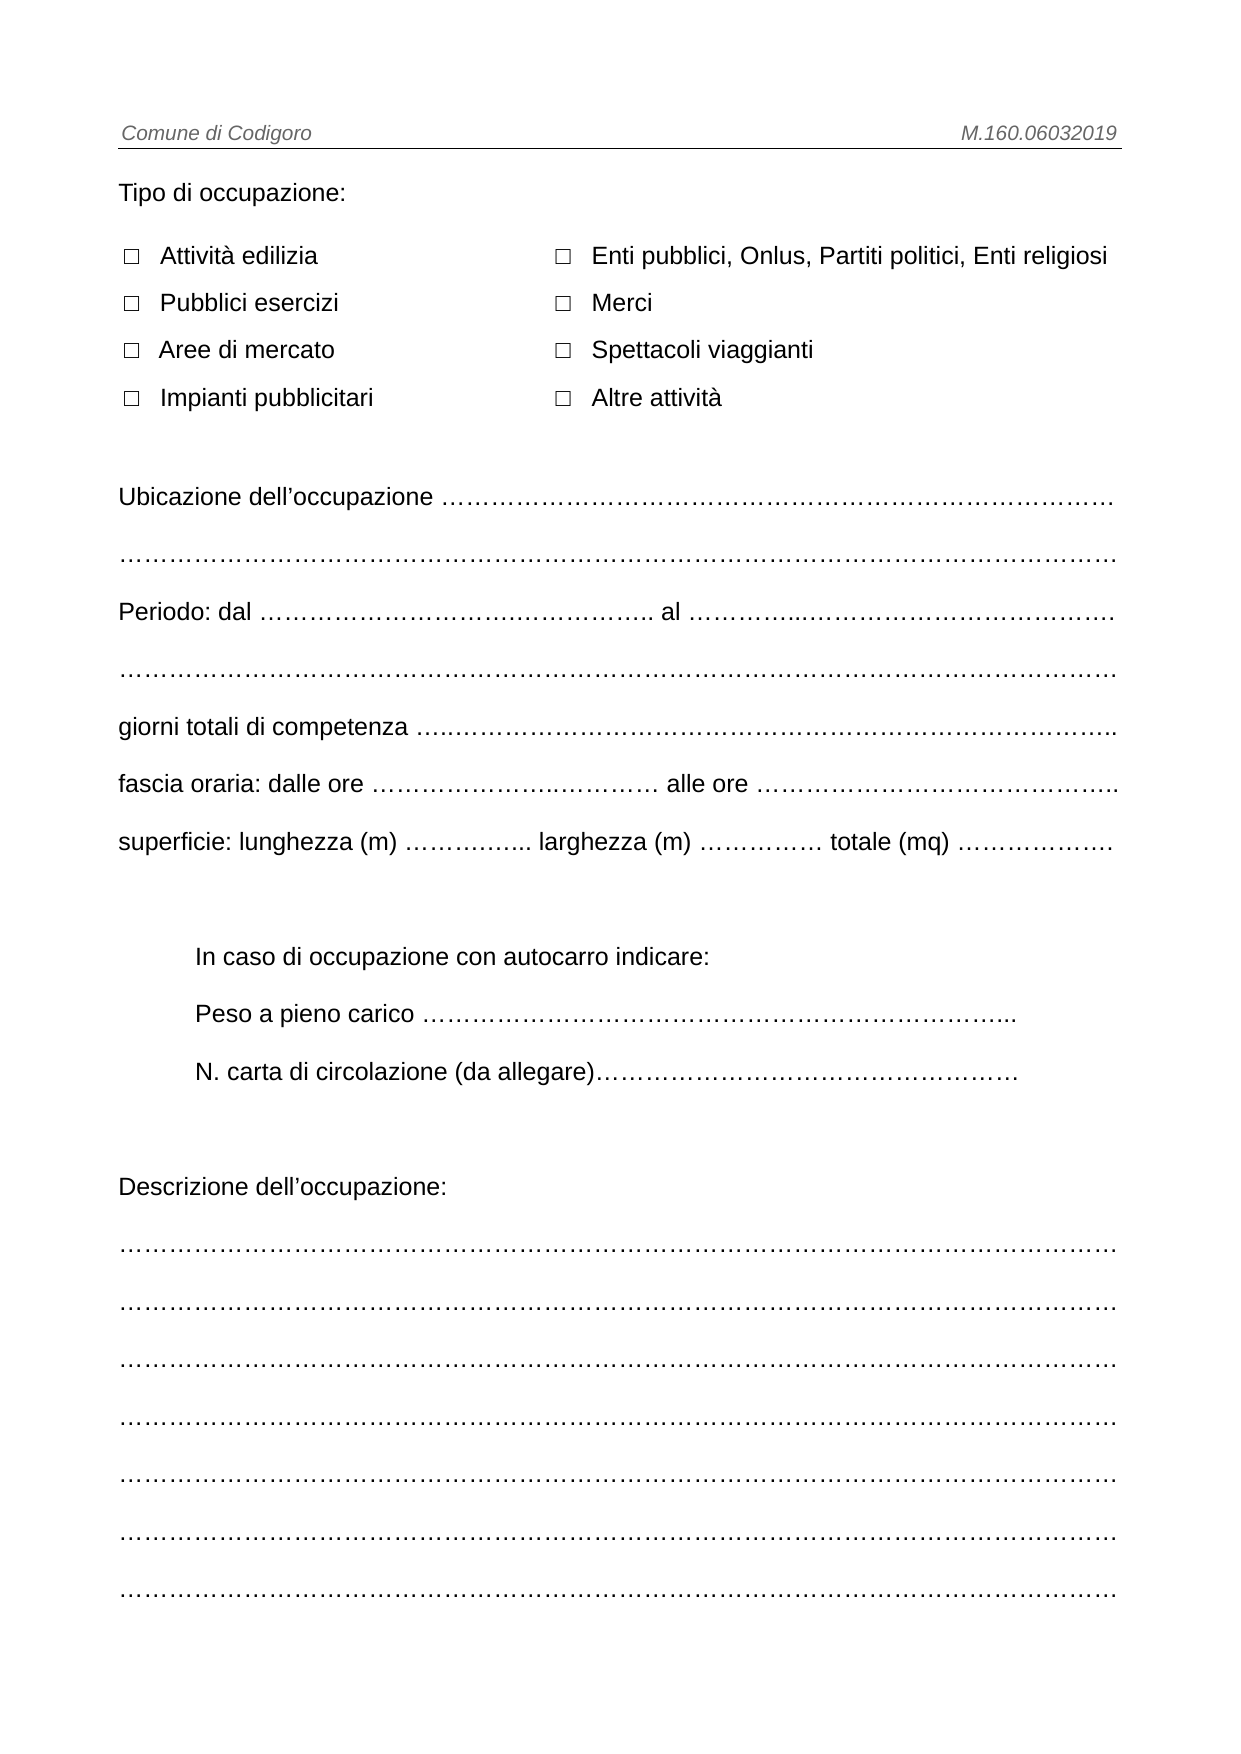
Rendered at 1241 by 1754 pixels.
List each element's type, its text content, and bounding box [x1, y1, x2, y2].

table_cell □ Pubblici esercizi [118, 282, 550, 329]
text ………………………………………………………………………………………………………… [118, 1574, 1122, 1603]
text ………………………………………………………………………………………………………… [118, 654, 1122, 683]
text ………………………………………………………………………………………………………… [118, 1517, 1122, 1545]
text ………………………………………………………………………………………………………… [118, 1459, 1122, 1488]
table_cell □ Spettacoli viaggianti [550, 330, 1122, 377]
text Peso a pieno carico ……………………………………………………………... [195, 999, 1122, 1028]
text Ubicazione dell’occupazione ……………………………………………………………………… [118, 482, 1122, 510]
text ………………………………………………………………………………………………………… [118, 1402, 1122, 1430]
text ………………………………………………………………………………………………………… [118, 1287, 1122, 1315]
text In caso di occupazione con autocarro indicare: [195, 942, 1122, 970]
text Tipo di occupazione: [118, 177, 1122, 206]
text N. carta di circolazione (da allegare)…………………………………………… [195, 1057, 1122, 1085]
text Descrizione dell’occupazione: [118, 1172, 1122, 1200]
text Periodo: dal ………………………….…………….. al …………...………………………………. [118, 597, 1122, 625]
text ………………………………………………………………………………………………………… [118, 1344, 1122, 1373]
text superficie: lunghezza (m) ……….…... larghezza (m) …………… totale (mq) ………………. [118, 827, 1122, 855]
table_header □ Enti pubblici, Onlus, Partiti politici, Enti religiosi [550, 235, 1122, 282]
table_cell □ Impianti pubblicitari [118, 377, 550, 424]
text ………………………………………………………………………………………………………… [118, 539, 1122, 568]
text giorni totali di competenza …..…………………………………………………………………….. [118, 712, 1122, 740]
text fascia oraria: dalle ore …………………..………… alle ore …………………………………….. [118, 769, 1122, 798]
text ………………………………………………………………………………………………………… [118, 1229, 1122, 1258]
table_cell □ Altre attività [550, 377, 1122, 424]
table_cell □ Aree di mercato [118, 330, 550, 377]
table_header □ Attività edilizia [118, 235, 550, 282]
table_cell □ Merci [550, 282, 1122, 329]
